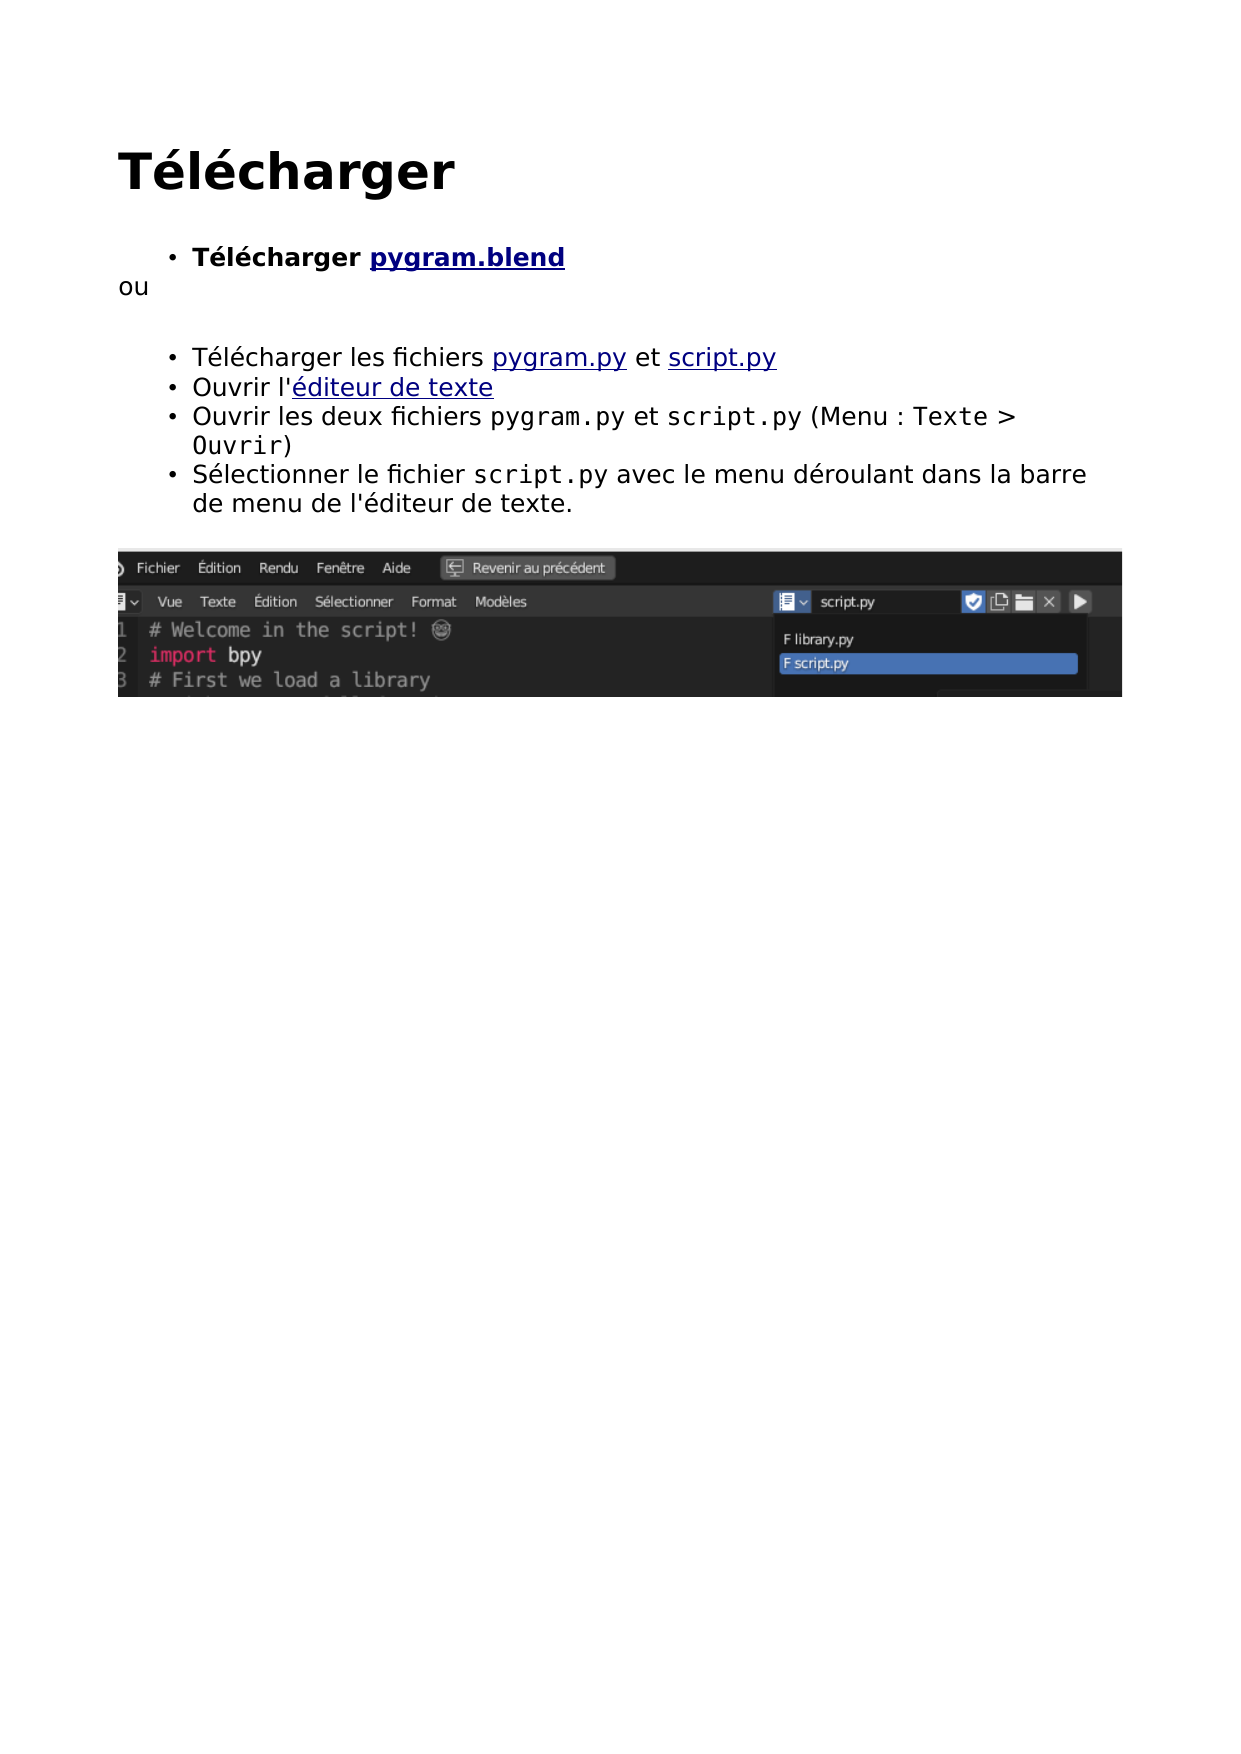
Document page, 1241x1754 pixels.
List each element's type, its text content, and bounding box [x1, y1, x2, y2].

subtitle Télécharger [118, 143, 1122, 201]
list Télécharger les fichiers pygram.py et script.py [177, 344, 1122, 373]
list Télécharger pygram.blend [177, 243, 1122, 272]
picture [118, 548, 1123, 697]
text ou [118, 272, 1122, 302]
list Ouvrir les deux fichiers pygram.py et script.py (Menu : Texte > Ouvrir) [177, 402, 1122, 460]
list Ouvrir l'éditeur de texte [177, 373, 1122, 402]
list Sélectionner le fichier script.py avec le menu déroulant dans la barre de menu de l'éditeur de texte. [177, 460, 1122, 519]
